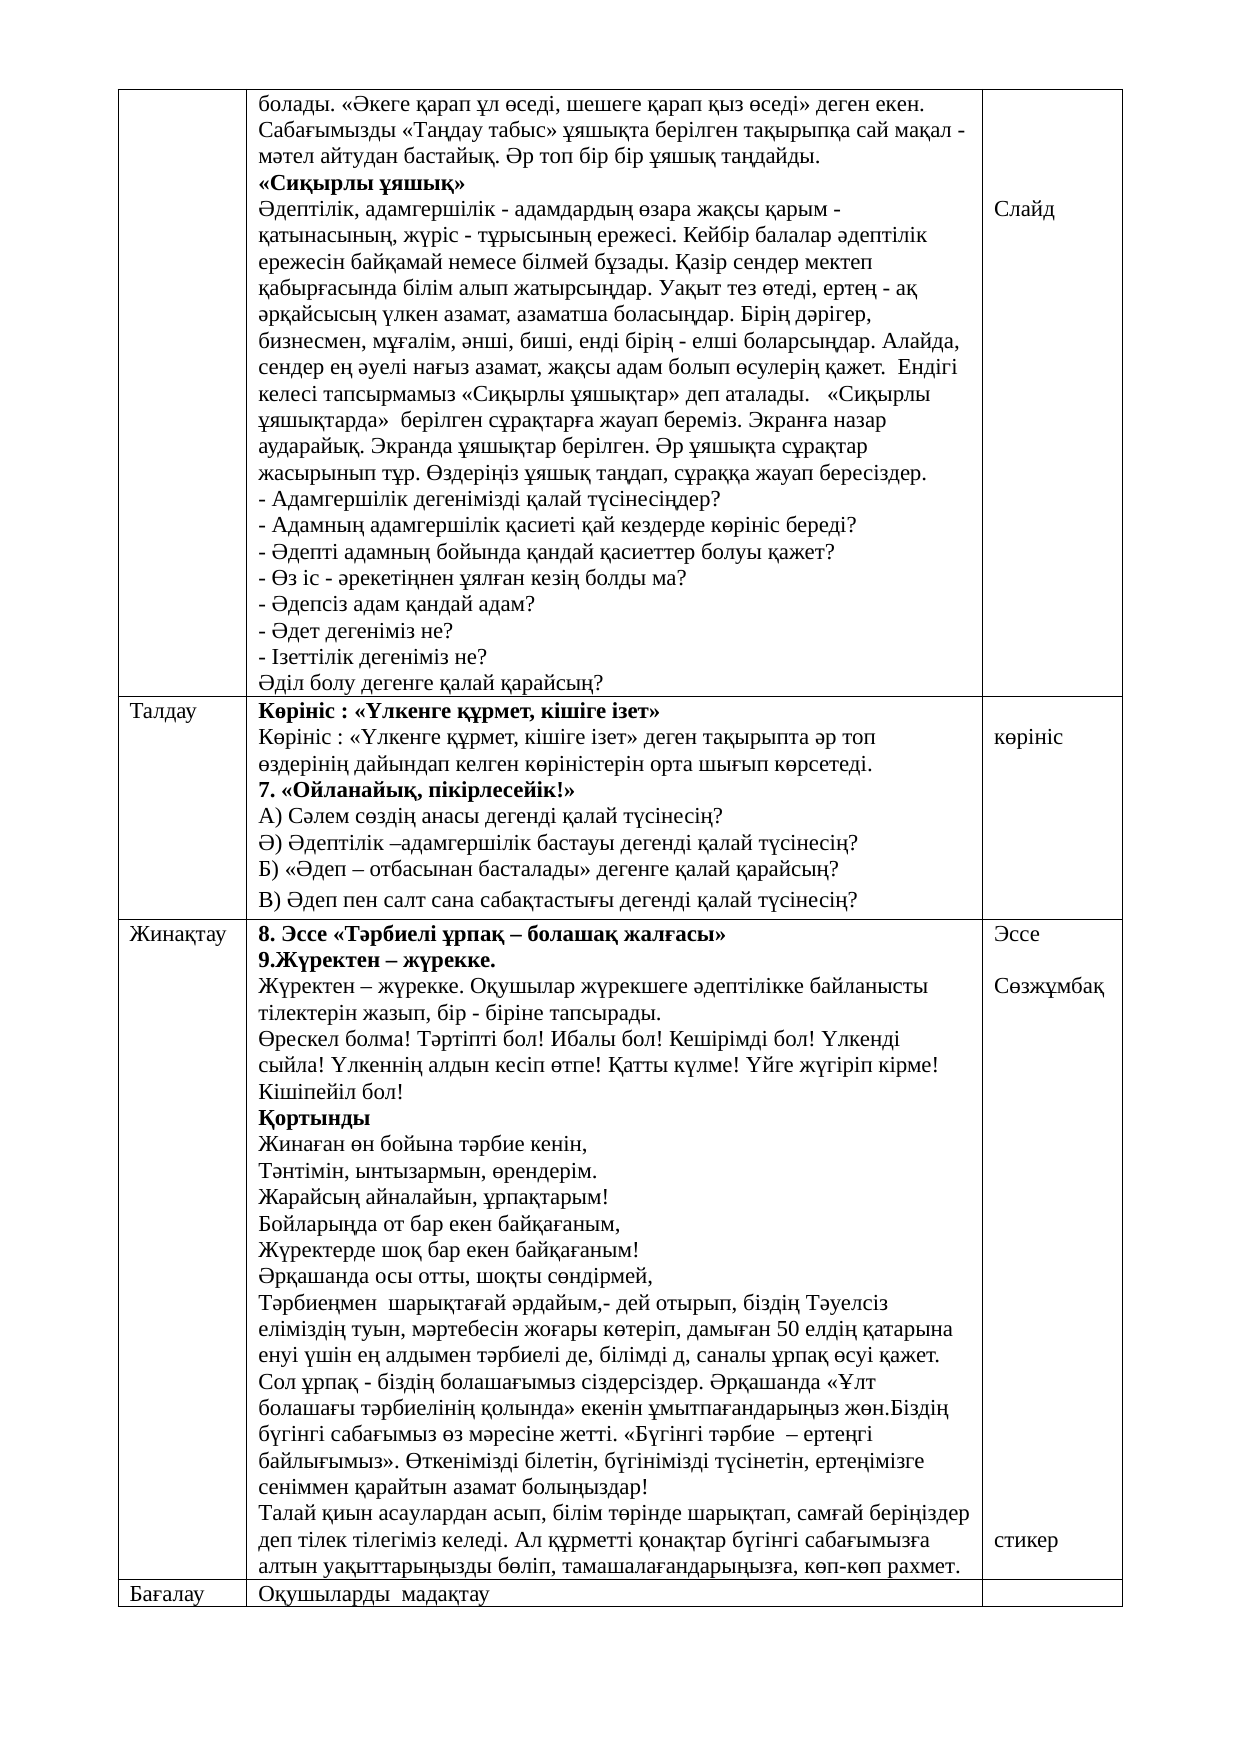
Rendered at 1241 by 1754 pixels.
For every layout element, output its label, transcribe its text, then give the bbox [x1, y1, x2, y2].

table_cell Слайд [983, 90, 1122, 696]
table_cell Бағалау [119, 1580, 246, 1606]
table_cell [983, 1580, 1122, 1606]
table_cell [119, 90, 246, 696]
table_cell Жинақтау [119, 920, 246, 1578]
table_cell Эссе Сөзжұмбақ стикер [983, 920, 1122, 1578]
table_cell 8. Эссе «Тәрбиелі ұрпақ – болашақ жалғасы» 9.Жүректен – жүрекке. Жүректен – жүрекке. Оқушылар жүрекшеге әдептілікке байланысты тілектерін жазып, бір - біріне тапсырады. Өрескел болма! Тәртіпті бол! Ибалы бол! Кешірімді бол! Үлкенді сыйла! Үлкеннің алдын кесіп өтпе! Қатты күлме! Үйге жүгіріп кірме! Кішіпейіл бол! Қортынды Жинаған өн бойына тәрбие кенін, Тәнтімін, ынтызармын, өрендерім. Жарайсың айналайын, ұрпақтарым! Бойларыңда от бар екен байқағаным, Жүректерде шоқ бар екен байқағаным! Әрқашанда осы отты, шоқты сөндірмей, Тәрбиеңмен шарықтағай әрдайым,- дей отырып, біздің Тәуелсіз еліміздің туын, мәртебесін жоғары көтеріп, дамыған 50 елдің қатарына енуі үшін ең алдымен тәрбиелі де, білімді д, саналы ұрпақ өсуі қажет. Сол ұрпақ - біздің болашағымыз сіздерсіздер. Әрқашанда «Ұлт болашағы тәрбиелінің қолында» екенін ұмытпағандарыңыз жөн.Біздің бүгінгі сабағымыз өз мәресіне жетті. «Бүгінгі тәрбие – ертеңгі байлығымыз». Өткенімізді білетін, бүгінімізді түсінетін, ертеңімізге сеніммен қарайтын азамат болыңыздар! Талай қиын асаулардан асып, білім төрінде шарықтап, самғай беріңіздер деп тілек тілегіміз келеді. Ал құрметті қонақтар бүгінгі сабағымызға алтын уақыттарыңызды бөліп, тамашалағандарыңызға, көп-көп рахмет. [247, 920, 982, 1578]
table_cell көрініс [983, 697, 1122, 919]
table_cell Талдау [119, 697, 246, 919]
table_cell «Таңдау табыс» Отбасында балалар негізгі тәрбиені ата-анадан алады. Олай болса баланың бас ұстазы – ата-ана. Ұлы Абай бұл туралы « Ата-анаға көз қуаныш – Алдына алған еркесі. Көкірегіне көп жұбаныш, Гүлденіп ой өлкесі» деп жыр еткен. Әке мен ана – шаңырақтың тірегі. Ата-ананың отбасы тәрбиесіндегі негізгі міндетін айқындайтын нақыл сөздерді де көп кездестіруге болады. «Әкеге қарап ұл өседі, шешеге қарап қыз өседі» деген екен. Сабағымызды «Таңдау табыс» ұяшықта берілген тақырыпқа сай мақал - мәтел айтудан бастайық. Әр топ бір бір ұяшық таңдайды. «Сиқырлы ұяшық» Әдептілік, адамгершілік - адамдардың өзара жақсы қарым - қатынасының, жүріс - тұрысының ережесі. Кейбір балалар әдептілік ережесін байқамай немесе білмей бұзады. Қазір сендер мектеп қабырғасында білім алып жатырсыңдар. Уақыт тез өтеді, ертең - ақ әрқайсысың үлкен азамат, азаматша боласыңдар. Бірің дәрігер, бизнесмен, мұғалім, әнші, биші, енді бірің - елші боларсыңдар. Алайда, сендер ең әуелі нағыз азамат, жақсы адам болып өсулерің қажет. Ендігі келесі тапсырмамыз «Сиқырлы ұяшықтар» деп аталады. «Сиқырлы ұяшықтарда» берілген сұрақтарға жауап береміз. Экранға назар аударайық. Экранда ұяшықтар берілген. Әр ұяшықта сұрақтар жасырынып тұр. Өздеріңіз ұяшық таңдап, сұраққа жауап бересіздер. - Адамгершілік дегенімізді қалай түсінесіңдер? - Адамның адамгершілік қасиеті қай кездерде көрініс береді? - Әдепті адамның бойында қандай қасиеттер болуы қажет? - Өз іс - әрекетіңнен ұялған кезің болды ма? - Әдепсіз адам қандай адам? - Әдет дегеніміз не? - Ізеттілік дегеніміз не? Әділ болу дегенге қалай қарайсың? [247, 90, 982, 696]
table_cell Оқушыларды мадақтау [247, 1580, 982, 1606]
table_cell Көрініс : «Үлкенге құрмет, кішіге ізет» Көрініс : «Үлкенге құрмет, кішіге ізет» деген тақырыпта әр топ өздерінің дайындап келген көріністерін орта шығып көрсетеді. 7. «Ойланайық, пікірлесейік!» А) Сәлем сөздің анасы дегенді қалай түсінесің? Ә) Әдептілік –адамгершілік бастауы дегенді қалай түсінесің? Б) «Әдеп – отбасынан басталады» дегенге қалай қарайсың? В) Әдеп пен салт сана сабақтастығы дегенді қалай түсінесің? [247, 697, 982, 919]
